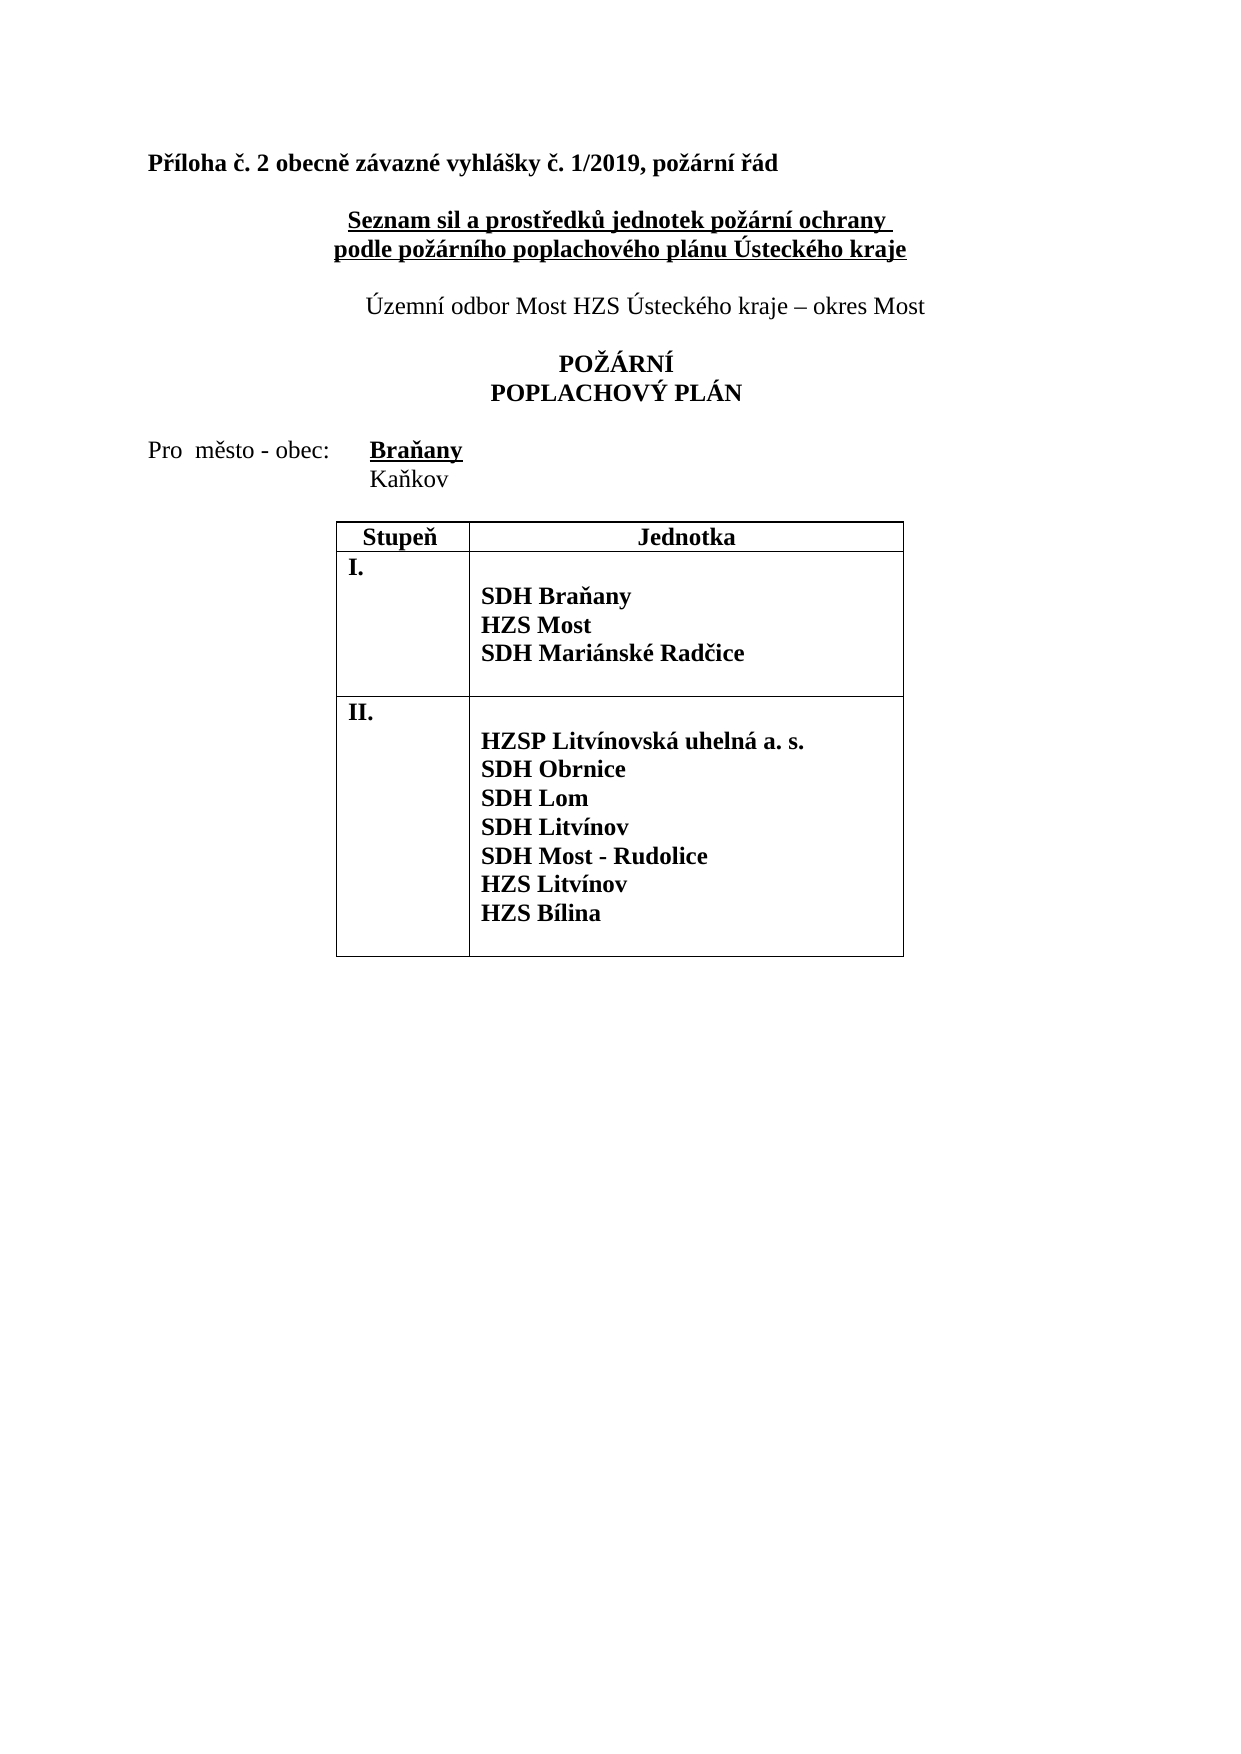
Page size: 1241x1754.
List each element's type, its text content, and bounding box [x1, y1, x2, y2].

text podle požárního poplachového plánu Ústeckého kraje [148, 234, 1092, 263]
table_cell SDH Braňany HZS Most SDH Mariánské Radčice [470, 552, 903, 696]
table_cell II. [337, 697, 469, 956]
text Seznam sil a prostředků jednotek požární ochrany [148, 205, 1092, 234]
table_header Stupeň [337, 523, 469, 551]
text POŽÁRNÍ [148, 349, 1085, 378]
table_header Jednotka [470, 523, 903, 551]
text Územní odbor Most HZS Ústeckého kraje – okres Most [198, 291, 1092, 320]
text Kaňkov [148, 464, 1085, 493]
table_cell HZSP Litvínovská uhelná a. s. SDH Obrnice SDH Lom SDH Litvínov SDH Most - Rudolice HZS Litvínov HZS Bílina [470, 697, 903, 956]
text Příloha č. 2 obecně závazné vyhlášky č. 1/2019, požární řád [148, 148, 1092, 176]
table_cell I. [337, 552, 469, 696]
text POPLACHOVÝ PLÁN [148, 378, 1085, 406]
text Pro město - obec: Braňany [148, 435, 1085, 464]
